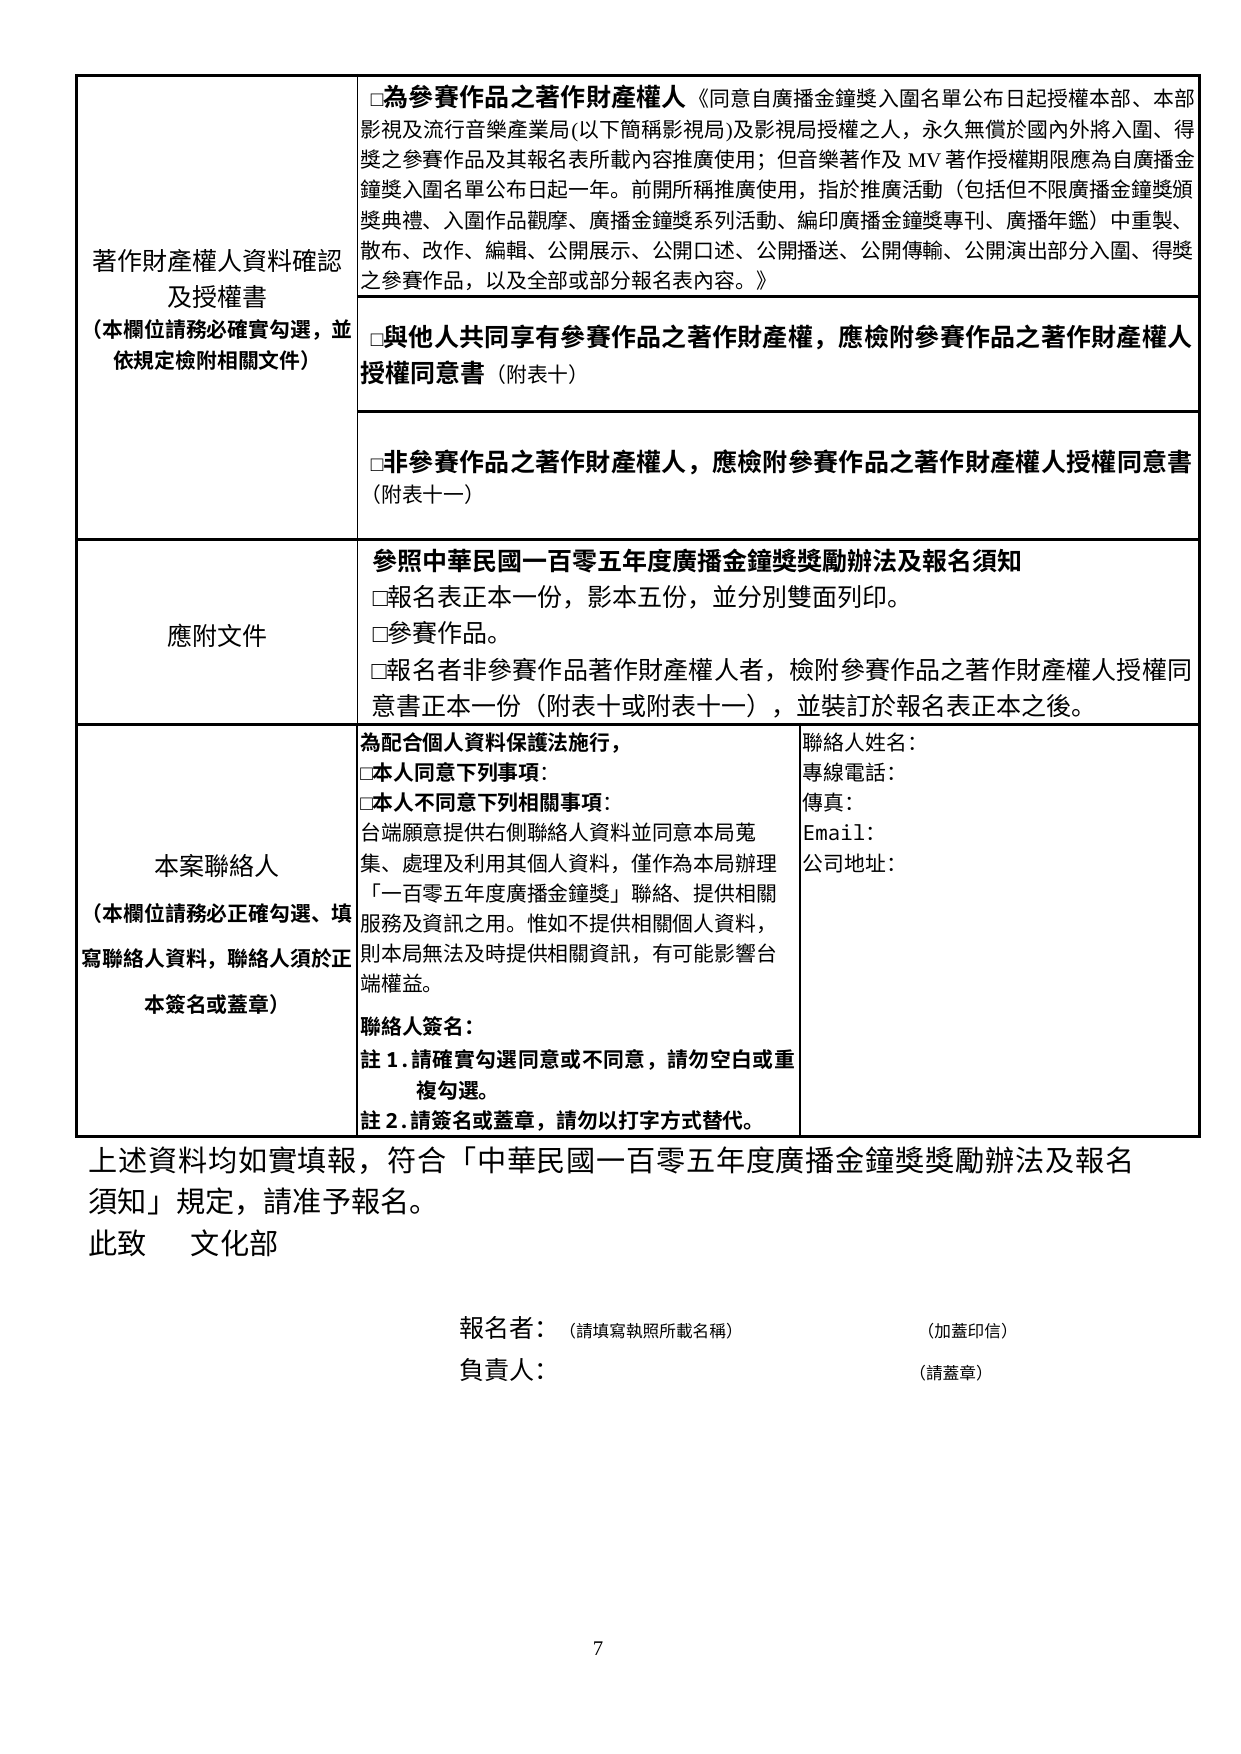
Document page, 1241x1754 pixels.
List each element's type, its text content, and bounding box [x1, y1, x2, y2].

table_cell □為參賽作品之著作財產權人《同意自廣播金鐘獎入圍名單公布日起授權本部、本部影視及流行音樂產業局(以下簡稱影視局)及影視局授權之人，永久無償於國內外將入圍、得獎之參賽作品及其報名表所載內容推廣使用；但音樂著作及MV著作授權期限應為自廣播金鐘獎入圍名單公布日起一年。前開所稱推廣使用，指於推廣活動（包括但不限廣播金鐘獎頒獎典禮、入圍作品觀摩、廣播金鐘獎系列活動、編印廣播金鐘獎專刊、廣播年鑑）中重製、散布、改作、編輯、公開展示、公開口述、公開播送、公開傳輸、公開演出部分入圍、得獎之參賽作品，以及全部或部分報名表內容。》 [358, 77, 1198, 294]
text 上述資料均如實填報，符合「中華民國一百零五年度廣播金鐘獎獎勵辦法及報名須知」規定，請准予報名。 [88, 1138, 1137, 1221]
table_cell 為配合個人資料保護法施行， □本人同意下列事項： □本人不同意下列相關事項： 台端願意提供右側聯絡人資料並同意本局蒐集、處理及利用其個人資料，僅作為本局辦理「一百零五年度廣播金鐘獎」聯絡、提供相關服務及資訊之用。惟如不提供相關個人資料，則本局無法及時提供相關資訊，有可能影響台端權益。 聯絡人簽名： 註1.請確實勾選同意或不同意，請勿空白或重複勾選。 註2.請簽名或蓋章，請勿以打字方式替代。 [358, 726, 799, 1134]
table_cell 應附文件 [78, 541, 357, 723]
text 此致 文化部 [88, 1221, 1137, 1263]
table_cell □非參賽作品之著作財產權人，應檢附參賽作品之著作財產權人授權同意書（附表十一） [358, 413, 1198, 538]
text 負責人： （請蓋章） [59, 1346, 1137, 1388]
table_cell 本案聯絡人 （本欄位請務必正確勾選、填寫聯絡人資料，聯絡人須於正本簽名或蓋章） [78, 726, 356, 1134]
table_cell □與他人共同享有參賽作品之著作財產權，應檢附參賽作品之著作財產權人授權同意書（附表十） [358, 298, 1198, 409]
table_cell 著作財產權人資料確認及授權書 （本欄位請務必確實勾選，並依規定檢附相關文件） [78, 77, 357, 538]
table_cell 參照中華民國一百零五年度廣播金鐘獎獎勵辦法及報名須知 □報名表正本一份，影本五份，並分別雙面列印。 □參賽作品。 □報名者非參賽作品著作財產權人者，檢附參賽作品之著作財產權人授權同意書正本一份（附表十或附表十一），並裝訂於報名表正本之後。 [358, 541, 1198, 723]
text 報名者：（請填寫執照所載名稱） （加蓋印信） [59, 1304, 1137, 1346]
table_cell 聯絡人姓名： 專線電話： 傳真： Email： 公司地址： [801, 726, 1198, 1134]
